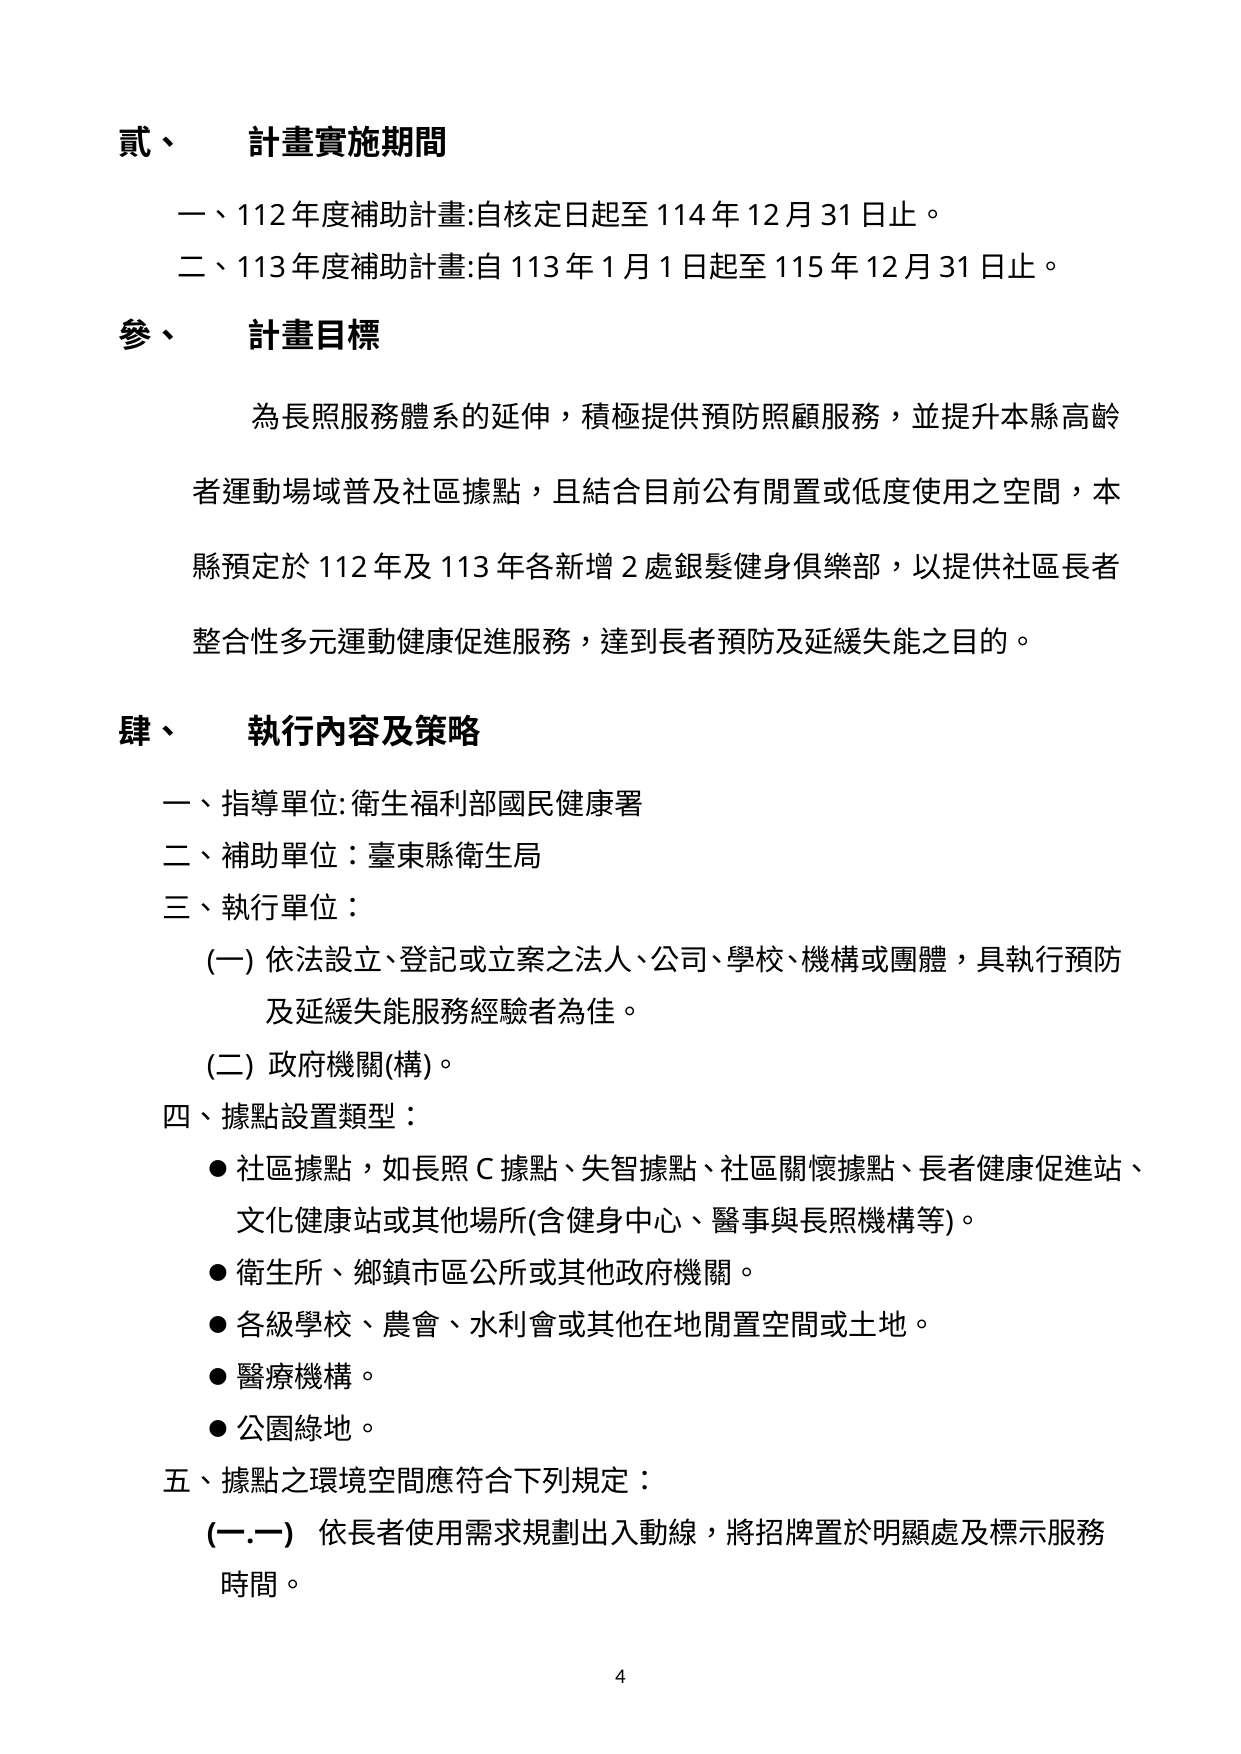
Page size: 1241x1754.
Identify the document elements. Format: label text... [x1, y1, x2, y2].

list 社區據點，如長照C據點、失智據點、社區關懷據點、長者健康促進站、文化健康站或其他場所(含健身中心、醫事與長照機構等)。 [207, 1137, 1122, 1242]
text 一、112年度補助計畫:自核定日起至114年12月31日止。 [177, 183, 1122, 235]
list 據點之環境空間應符合下列規定： [162, 1450, 1122, 1502]
list 醫療機構。 [207, 1346, 1122, 1398]
list 依長者使用需求規劃出入動線，將招牌置於明顯處及標示服務時間。 [207, 1502, 1122, 1606]
list 依法設立、登記或立案之法人、公司、學校、機構或團體，具執行預防及延緩失能服務經驗者為佳。 [207, 929, 1122, 1033]
list 政府機關(構)。 [207, 1033, 1122, 1085]
list 指導單位: 衛生福利部國民健康署 [162, 773, 1122, 825]
list 公園綠地。 [207, 1398, 1122, 1450]
list 補助單位：臺東縣衛生局 [162, 825, 1122, 877]
subtitle 計畫目標 [118, 306, 1122, 358]
list 各級學校、農會、水利會或其他在地閒置空間或土地。 [207, 1294, 1122, 1346]
subtitle 執行內容及策略 [118, 702, 1122, 754]
list 據點設置類型： [162, 1085, 1122, 1137]
subtitle 計畫實施期間 [118, 112, 1122, 164]
text 為長照服務體系的延伸，積極提供預防照顧服務，並提升本縣高齡者運動場域普及社區據點，且結合目前公有閒置或低度使用之空間，本縣預定於112年及113年各新增2處銀髮健身俱樂部，以提供社區長者整合性多元運動健康促進服務，達到長者預防及延緩失能之目的。 [192, 377, 1122, 677]
text 二、113年度補助計畫:自113年1月1日起至115年12月31日止。 [177, 235, 1122, 287]
list 執行單位： [162, 877, 1122, 929]
list 衛生所、鄉鎮市區公所或其他政府機關。 [207, 1242, 1122, 1294]
